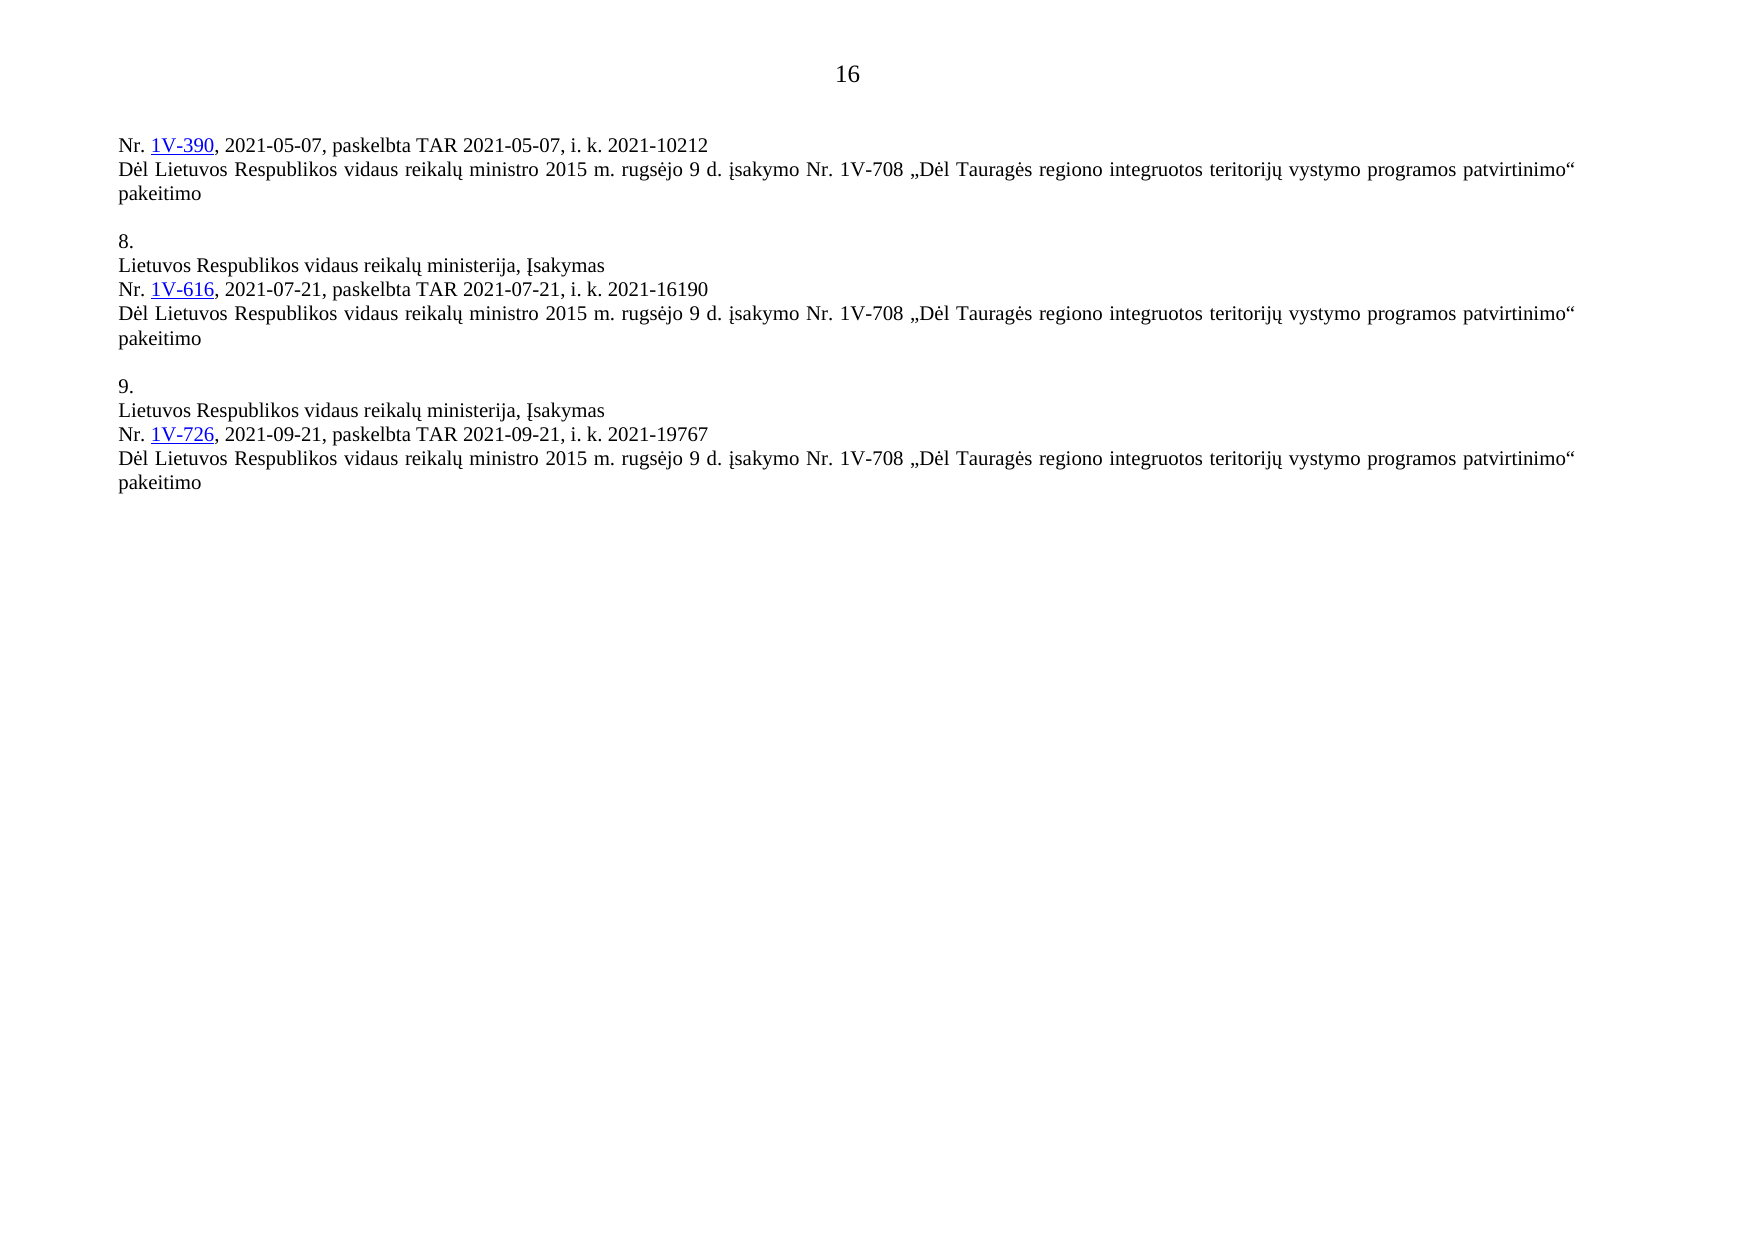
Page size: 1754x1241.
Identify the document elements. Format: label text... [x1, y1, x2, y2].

text 9. [118, 373, 1577, 398]
text Nr. 1V-390, 2021-05-07, paskelbta TAR 2021-05-07, i. k. 2021-10212 [118, 133, 1577, 157]
text Nr. 1V-726, 2021-09-21, paskelbta TAR 2021-09-21, i. k. 2021-19767 [118, 422, 1577, 446]
text Dėl Lietuvos Respublikos vidaus reikalų ministro 2015 m. rugsėjo 9 d. įsakymo Nr. 1V-708 „Dėl Tauragės regiono integruotos teritorijų vystymo programos patvirtinimo“ pakeitimo [118, 301, 1577, 349]
text Dėl Lietuvos Respublikos vidaus reikalų ministro 2015 m. rugsėjo 9 d. įsakymo Nr. 1V-708 „Dėl Tauragės regiono integruotos teritorijų vystymo programos patvirtinimo“ pakeitimo [118, 157, 1577, 205]
text 8. [118, 229, 1577, 253]
text Lietuvos Respublikos vidaus reikalų ministerija, Įsakymas [118, 253, 1577, 277]
text Lietuvos Respublikos vidaus reikalų ministerija, Įsakymas [118, 398, 1577, 422]
text Dėl Lietuvos Respublikos vidaus reikalų ministro 2015 m. rugsėjo 9 d. įsakymo Nr. 1V-708 „Dėl Tauragės regiono integruotos teritorijų vystymo programos patvirtinimo“ pakeitimo [118, 446, 1577, 494]
text Nr. 1V-616, 2021-07-21, paskelbta TAR 2021-07-21, i. k. 2021-16190 [118, 277, 1577, 301]
